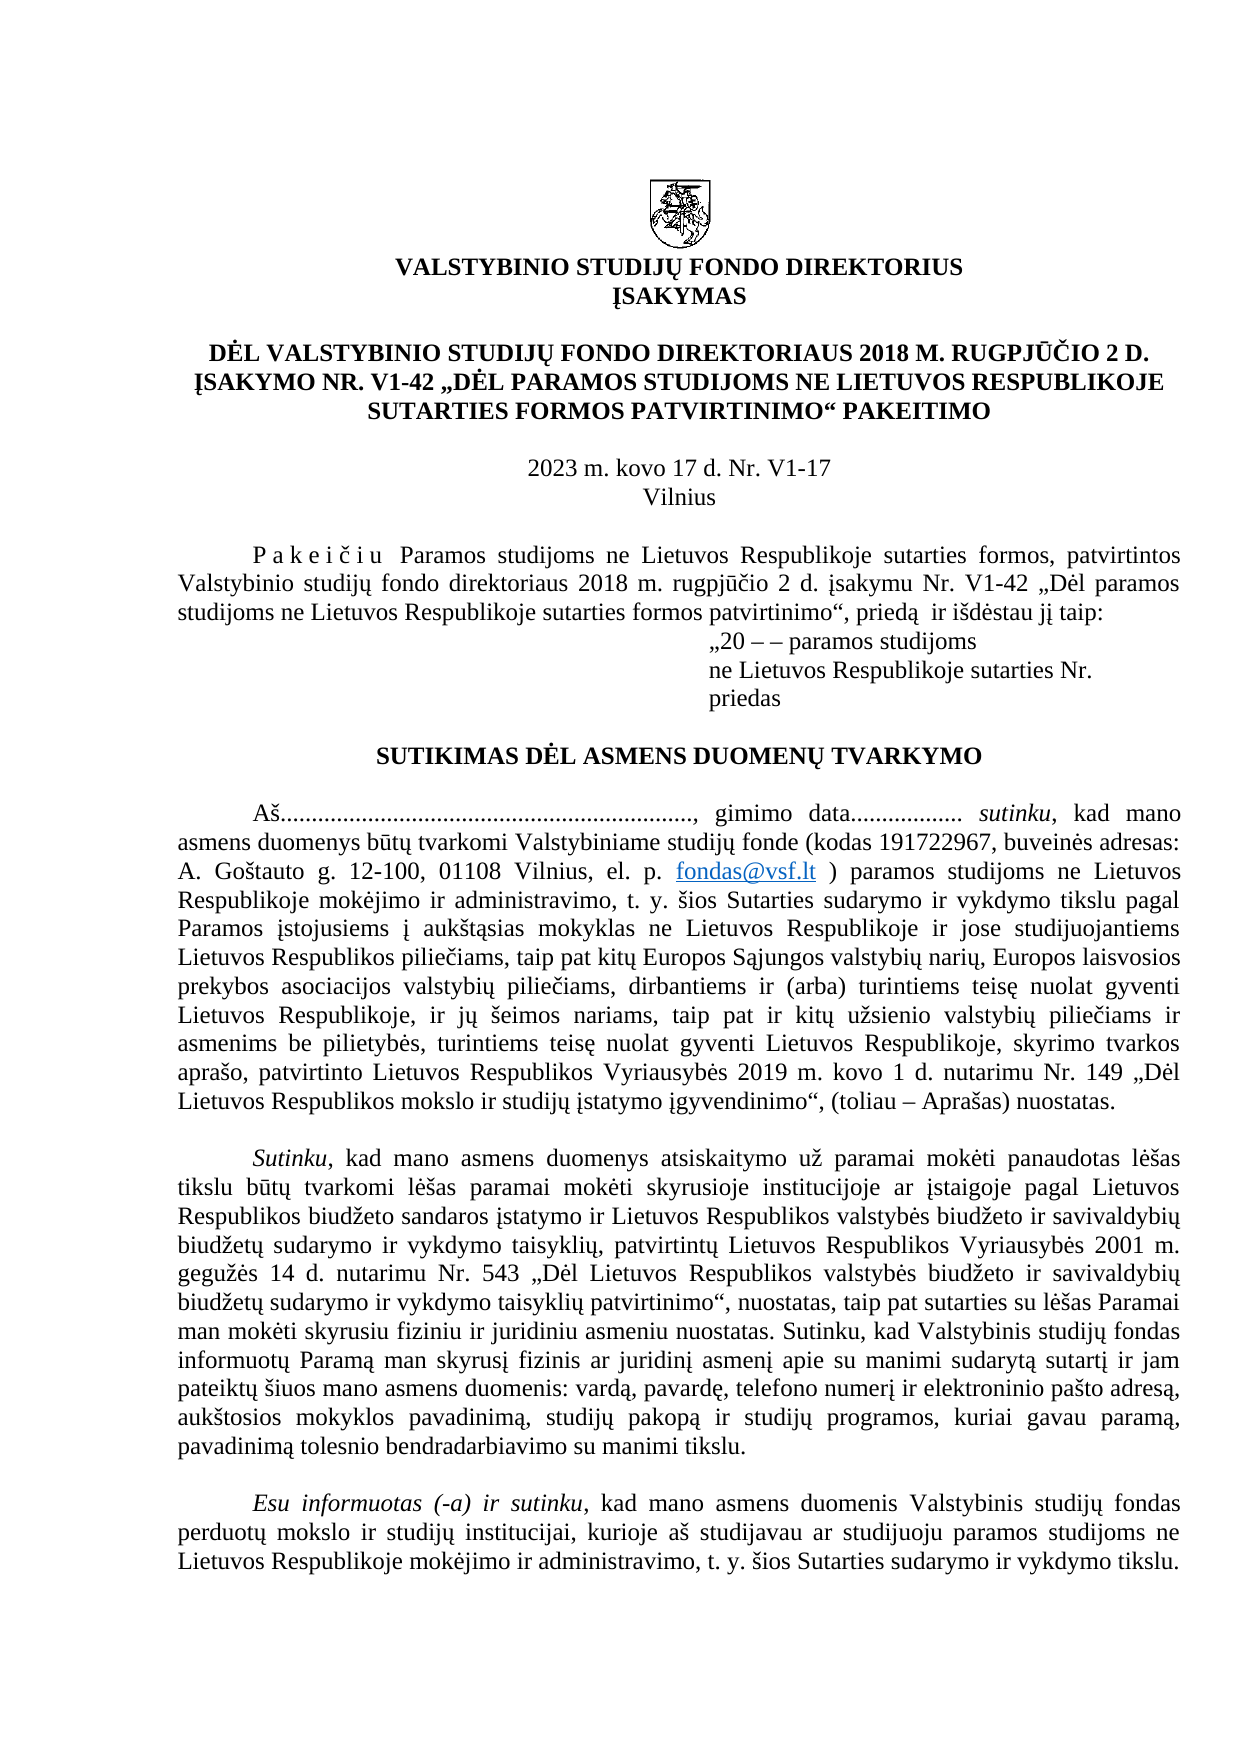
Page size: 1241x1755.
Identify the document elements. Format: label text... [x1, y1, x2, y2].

text Vilnius [177, 482, 1181, 511]
text ĮSAKYMAS [177, 281, 1181, 310]
text DĖL VALSTYBINIO STUDIJŲ FONDO DIREKTORIAUS 2018 M. RUGPJŪČIO 2 D. ĮSAKYMO NR. V1-42 „DĖL PARAMOS STUDIJOMS NE LIETUVOS RESPUBLIKOJE SUTARTIES FORMOS PATVIRTINIMO“ PAKEITIMO [177, 338, 1181, 425]
text SUTIKIMAS DĖL ASMENS DUOMENŲ TVARKYMO [177, 741, 1181, 770]
text 2023 m. kovo 17 d. Nr. V1-17 [177, 453, 1181, 482]
text priedas [709, 683, 1181, 712]
text Pakeičiu Paramos studijoms ne Lietuvos Respublikoje sutarties formos, patvirtintos Valstybinio studijų fondo direktoriaus 2018 m. rugpjūčio 2 d. įsakymu Nr. V1-42 „Dėl paramos studijoms ne Lietuvos Respublikoje sutarties formos patvirtinimo“, priedą ir išdėstau jį taip: [177, 540, 1181, 626]
text Aš.................................................................., gimimo data.................. sutinku, kad mano asmens duomenys būtų tvarkomi Valstybiniame studijų fonde (kodas 191722967, buveinės adresas: A. Goštauto g. 12-100, 01108 Vilnius, el. p. fondas@vsf.lt ) paramos studijoms ne Lietuvos Respublikoje mokėjimo ir administravimo, t. y. šios Sutarties sudarymo ir vykdymo tikslu pagal Paramos įstojusiems į aukštąsias mokyklas ne Lietuvos Respublikoje ir jose studijuojantiems Lietuvos Respublikos piliečiams, taip pat kitų Europos Sąjungos valstybių narių, Europos laisvosios prekybos asociacijos valstybių piliečiams, dirbantiems ir (arba) turintiems teisę nuolat gyventi Lietuvos Respublikoje, ir jų šeimos nariams, taip pat ir kitų užsienio valstybių piliečiams ir asmenims be pilietybės, turintiems teisę nuolat gyventi Lietuvos Respublikoje, skyrimo tvarkos aprašo, patvirtinto Lietuvos Respublikos Vyriausybės 2019 m. kovo 1 d. nutarimu Nr. 149 „Dėl Lietuvos Respublikos mokslo ir studijų įstatymo įgyvendinimo“, (toliau – Aprašas) nuostatas. [177, 798, 1181, 1115]
text VALSTYBINIO STUDIJŲ FONDO DIREKTORIUS [177, 252, 1181, 281]
text „20 – – paramos studijoms [709, 626, 1181, 655]
text Esu informuotas (-a) ir sutinku, kad mano asmens duomenis Valstybinis studijų fondas perduotų mokslo ir studijų institucijai, kurioje aš studijavau ar studijuoju paramos studijoms ne Lietuvos Respublikoje mokėjimo ir administravimo, t. y. šios Sutarties sudarymo ir vykdymo tikslu. [177, 1488, 1181, 1575]
text Sutinku, kad mano asmens duomenys atsiskaitymo už paramai mokėti panaudotas lėšas tikslu būtų tvarkomi lėšas paramai mokėti skyrusioje institucijoje ar įstaigoje pagal Lietuvos Respublikos biudžeto sandaros įstatymo ir Lietuvos Respublikos valstybės biudžeto ir savivaldybių biudžetų sudarymo ir vykdymo taisyklių, patvirtintų Lietuvos Respublikos Vyriausybės 2001 m. gegužės 14 d. nutarimu Nr. 543 „Dėl Lietuvos Respublikos valstybės biudžeto ir savivaldybių biudžetų sudarymo ir vykdymo taisyklių patvirtinimo“, nuostatas, taip pat sutarties su lėšas Paramai man mokėti skyrusiu fiziniu ir juridiniu asmeniu nuostatas. Sutinku, kad Valstybinis studijų fondas informuotų Paramą man skyrusį fizinis ar juridinį asmenį apie su manimi sudarytą sutartį ir jam pateiktų šiuos mano asmens duomenis: vardą, pavardę, telefono numerį ir elektroninio pašto adresą, aukštosios mokyklos pavadinimą, studijų pakopą ir studijų programos, kuriai gavau paramą, pavadinimą tolesnio bendradarbiavimo su manimi tikslu. [177, 1143, 1181, 1460]
text ne Lietuvos Respublikoje sutarties Nr. [709, 655, 1181, 683]
